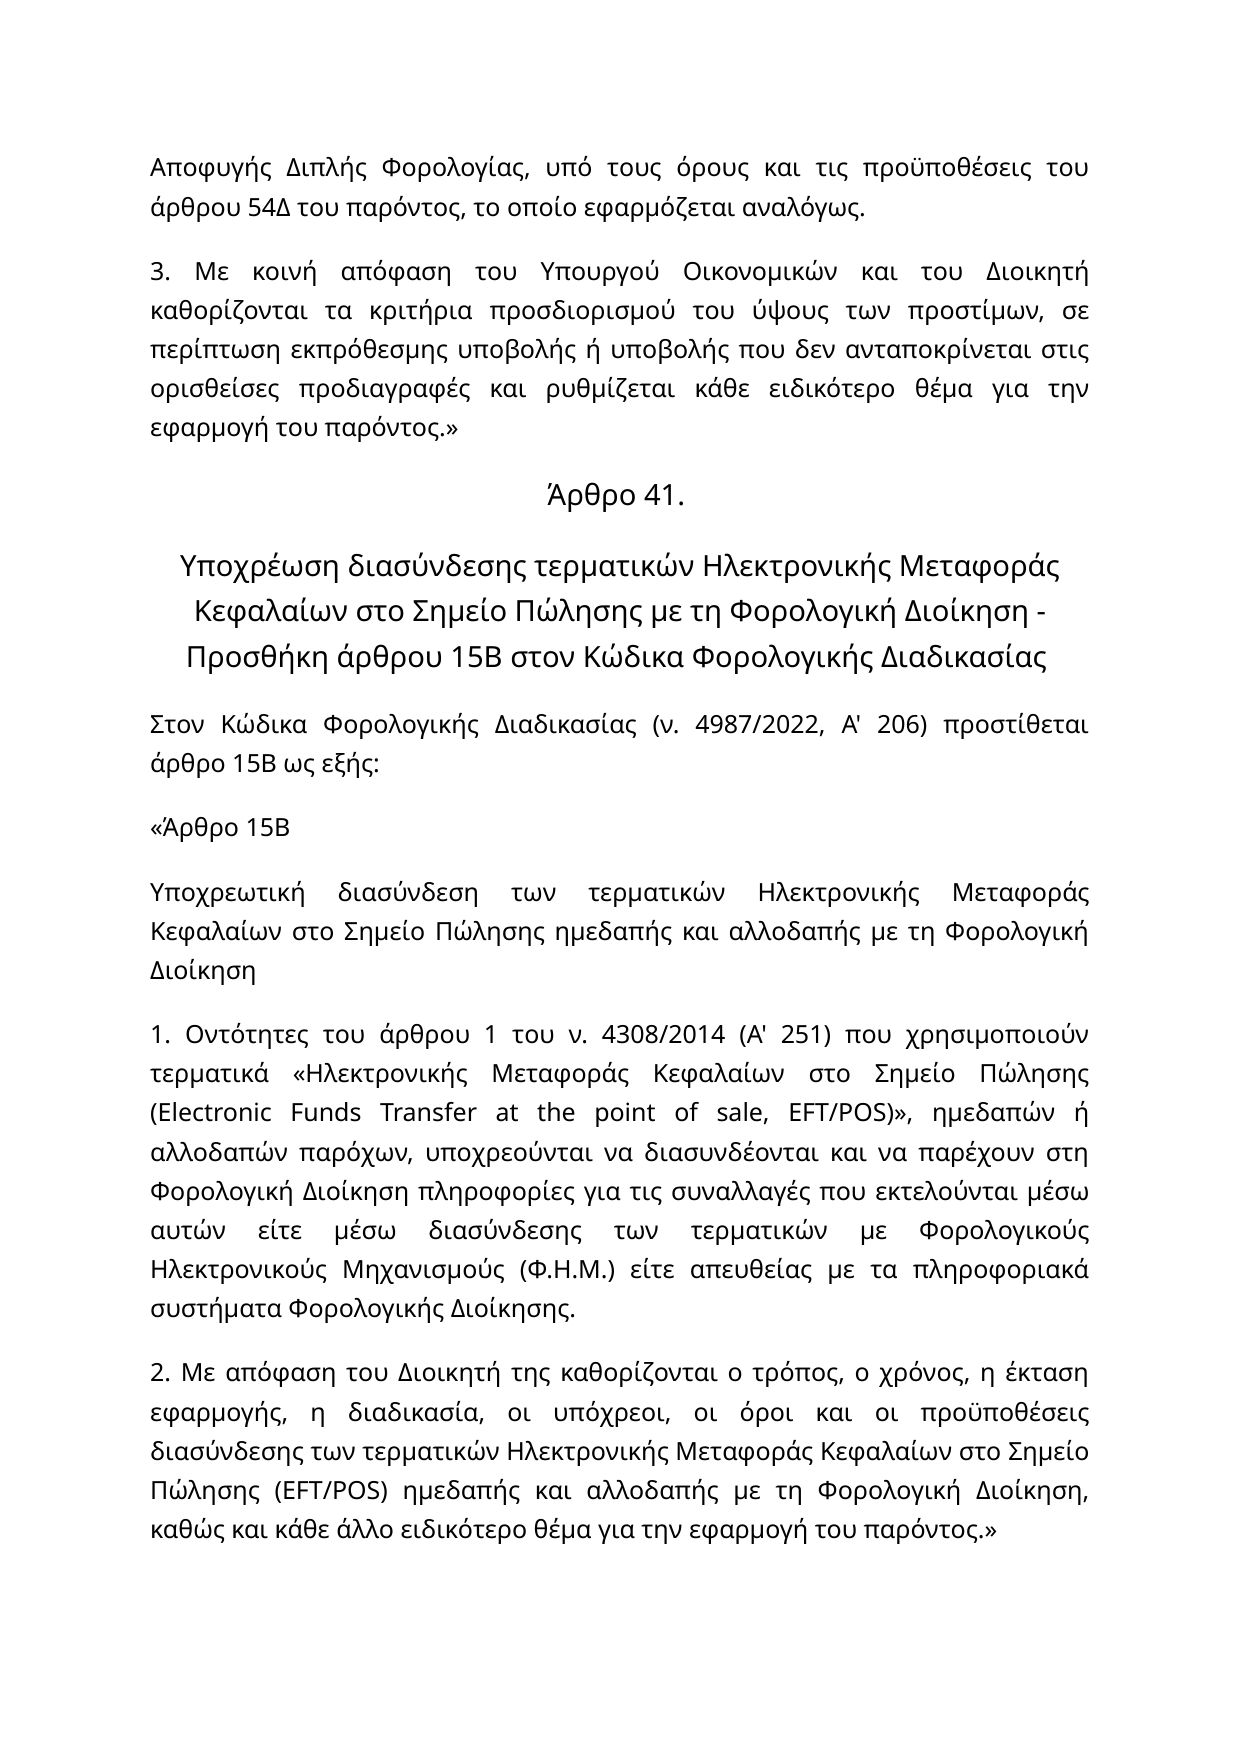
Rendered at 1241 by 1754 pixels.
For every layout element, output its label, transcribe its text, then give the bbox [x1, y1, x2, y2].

text 1. Οντότητες του άρθρου 1 του ν. 4308/2014 (Α' 251) που χρησιμοποιούν τερματικά «Ηλεκτρονικής Μεταφοράς Κεφαλαίων στο Σημείο Πώλησης (Electronic Funds Transfer at the point of sale, EFT/POS)», ημεδαπών ή αλλοδαπών παρόχων, υποχρεούνται να διασυνδέονται και να παρέχουν στη Φορολογική Διοίκηση πληροφορίες για τις συναλλαγές που εκτελούνται μέσω αυτών είτε μέσω διασύνδεσης των τερματικών με Φορολογικούς Ηλεκτρονικούς Μηχανισμούς (Φ.Η.Μ.) είτε απευθείας με τα πληροφοριακά συστήματα Φορολογικής Διοίκησης. [150, 1017, 1090, 1325]
text 2. Με απόφαση του Διοικητή της καθορίζονται ο τρόπος, ο χρόνος, η έκταση εφαρμογής, η διαδικασία, οι υπόχρεοι, οι όροι και οι προϋποθέσεις διασύνδεσης των τερματικών Ηλεκτρονικής Μεταφοράς Κεφαλαίων στο Σημείο Πώλησης (EFT/POS) ημεδαπής και αλλοδαπής με τη Φορολογική Διοίκηση, καθώς και κάθε άλλο ειδικότερο θέμα για την εφαρμογή του παρόντος.» [150, 1355, 1090, 1546]
subtitle Υποχρέωση διασύνδεσης τερματικών Ηλεκτρονικής Μεταφοράς Κεφαλαίων στο Σημείο Πώλησης με τη Φορολογική Διοίκηση -Προσθήκη άρθρου 15Β στον Κώδικα Φορολογικής Διαδικασίας [150, 545, 1090, 676]
text «Άρθρο 15Β [150, 810, 1090, 844]
text 3. Με κοινή απόφαση του Υπουργού Οικονομικών και του Διοικητή καθορίζονται τα κριτήρια προσδιορισμού του ύψους των προστίμων, σε περίπτωση εκπρόθεσμης υποβολής ή υποβολής που δεν ανταποκρίνεται στις ορισθείσες προδιαγραφές και ρυθμίζεται κάθε ειδικότερο θέμα για την εφαρμογή του παρόντος.» [150, 253, 1090, 444]
text Αποφυγής Διπλής Φορολογίας, υπό τους όρους και τις προϋποθέσεις του άρθρου 54Δ του παρόντος, το οποίο εφαρμόζεται αναλόγως. [150, 150, 1090, 223]
text Υποχρεωτική διασύνδεση των τερματικών Ηλεκτρονικής Μεταφοράς Κεφαλαίων στο Σημείο Πώλησης ημεδαπής και αλλοδαπής με τη Φορολογική Διοίκηση [150, 874, 1090, 987]
text Στον Κώδικα Φορολογικής Διαδικασίας (ν. 4987/2022, Α' 206) προστίθεται άρθρο 15Β ως εξής: [150, 707, 1090, 780]
subtitle Άρθρο 41. [150, 474, 1090, 514]
